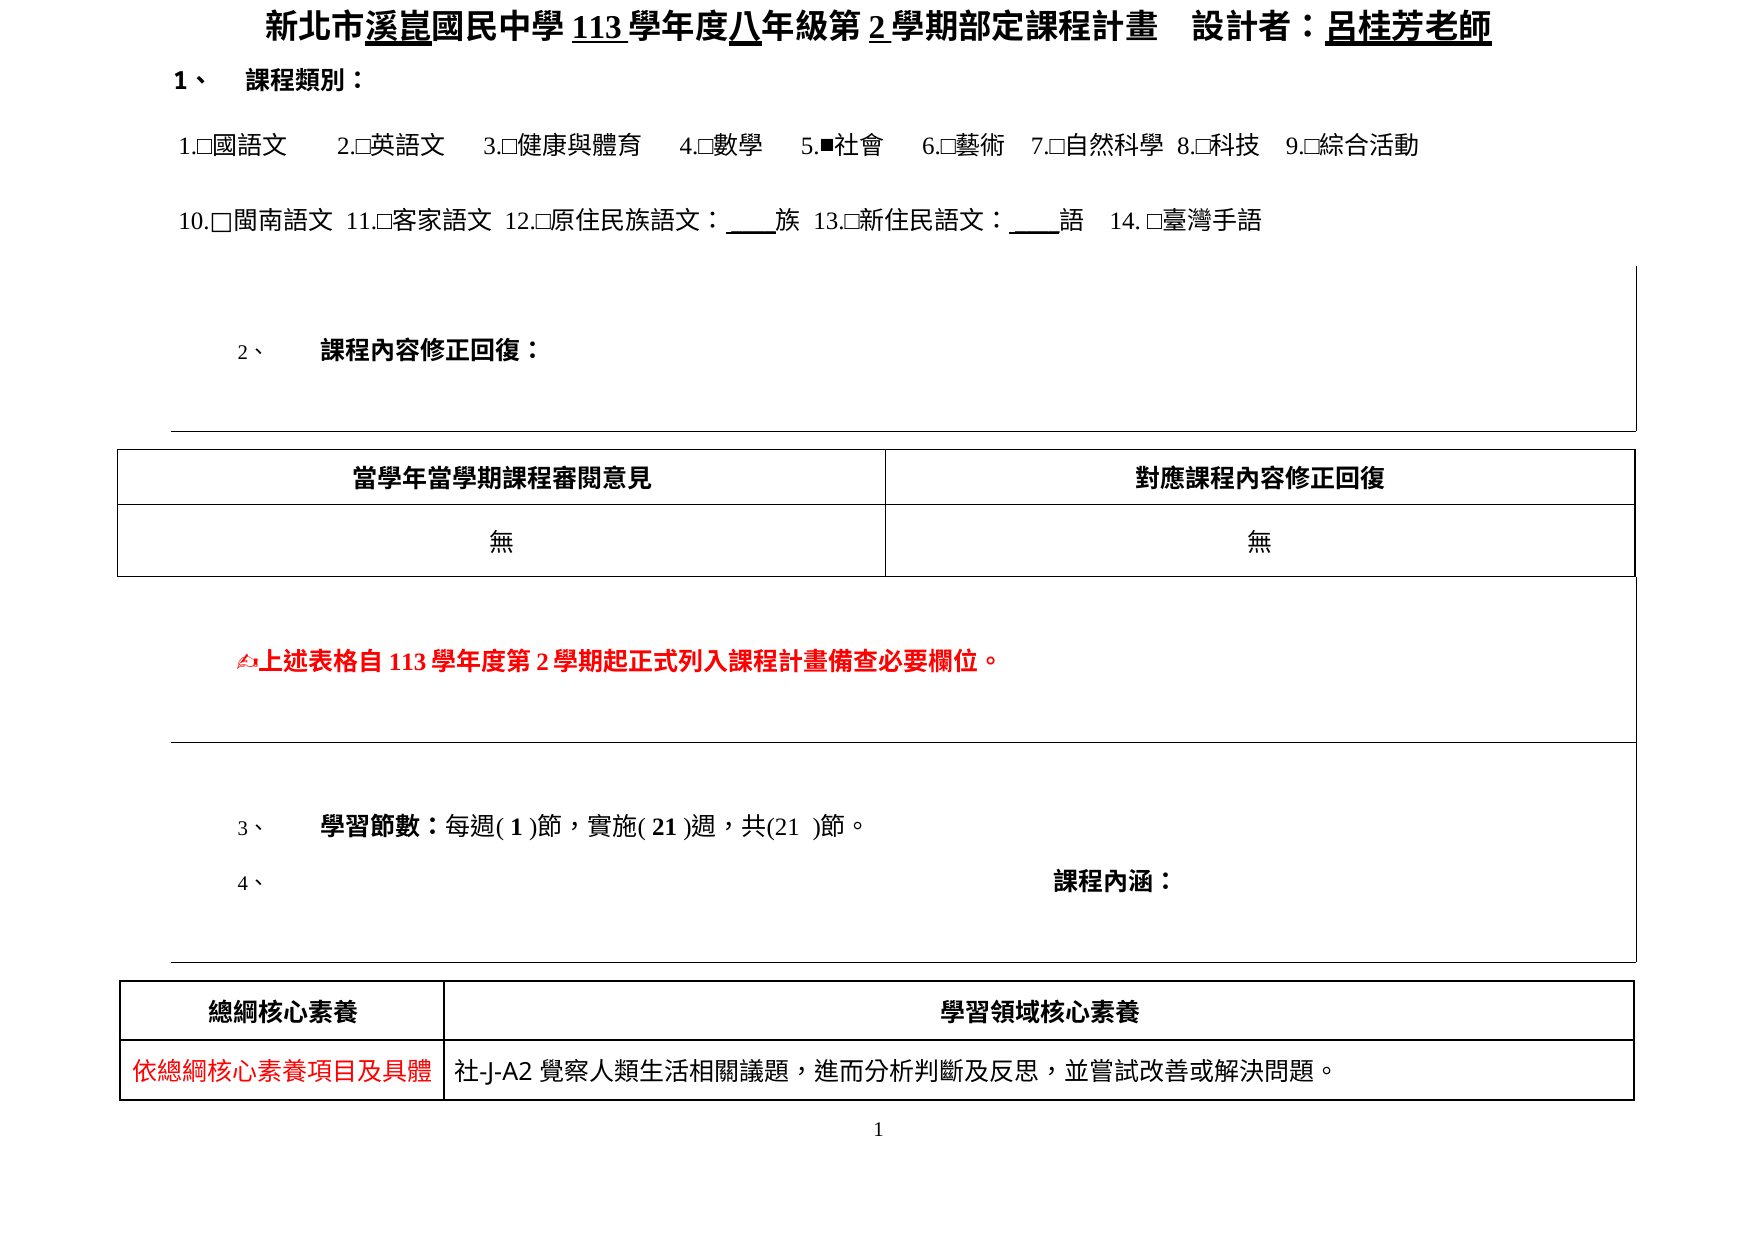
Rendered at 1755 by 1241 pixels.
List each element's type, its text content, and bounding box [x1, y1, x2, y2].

table_header 總綱核心素養 [121, 982, 443, 1039]
text 10.□閩南語文 11.□客家語文 12.□原住民族語文： ____族 13.□新住民語文： ____語 14. □臺灣手語 [118, 201, 1636, 237]
text 新北市溪崑國民中學113學年度八年級第2學期部定課程計畫 設計者：呂桂芳老師 [118, 0, 1636, 48]
table_cell 無 [886, 505, 1634, 576]
table_header 當學年當學期課程審閱意見 [118, 450, 885, 504]
text 1.□國語文 2.□英語文 3.□健康與體育 4.□數學 5.■社會 6.□藝術 7.□自然科學 8.□科技 9.□綜合活動 [118, 126, 1636, 162]
list 課程內涵： [171, 797, 1636, 962]
table_header 對應課程內容修正回復 [886, 450, 1634, 504]
list 學習節數：每週( 1 )節，實施( 21 )週，共(21 )節。 [171, 742, 1636, 797]
table_header 學習領域核心素養 [445, 982, 1633, 1039]
table_cell 無 [118, 505, 885, 576]
list 課程類別： [171, 61, 1636, 97]
text 上述表格自113學年度第2學期起正式列入課程計畫備查必要欄位。 [171, 577, 1636, 742]
table_cell 依總綱核心素養項目及具體 [121, 1041, 443, 1098]
table_cell 社-J-A2 覺察人類生活相關議題，進而分析判斷及反思，並嘗試改善或解決問題。 [445, 1041, 1633, 1098]
list 課程內容修正回復： [171, 266, 1636, 431]
